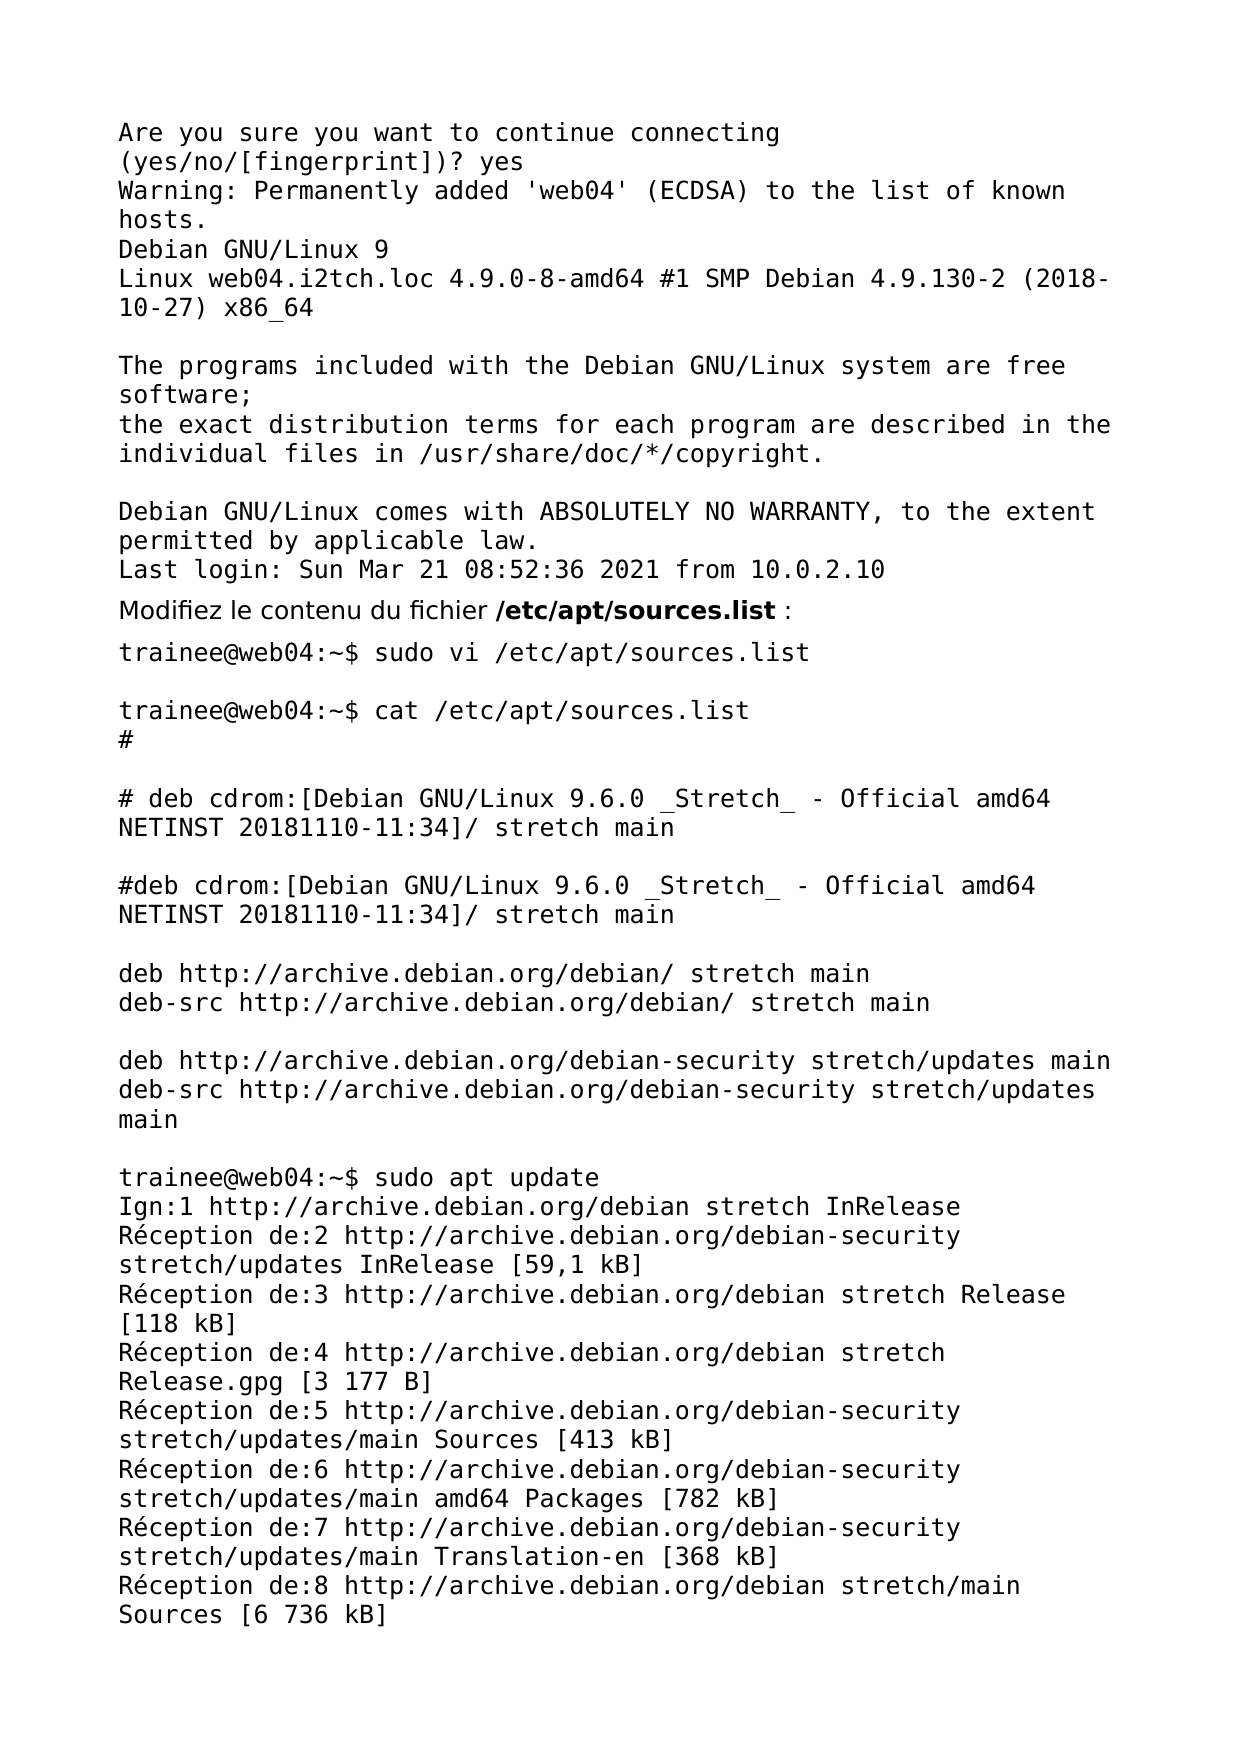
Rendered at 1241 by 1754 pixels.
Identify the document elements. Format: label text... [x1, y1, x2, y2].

text Are you sure you want to continue connecting (yes/no/[fingerprint])? yes Warning: Permanently added 'web04' (ECDSA) to the list of known hosts. Debian GNU/Linux 9 Linux web04.i2tch.loc 4.9.0-8-amd64 #1 SMP Debian 4.9.130-2 (2018-10-27) x86_64 The programs included with the Debian GNU/Linux system are free software; the exact distribution terms for each program are described in the individual files in /usr/share/doc/*/copyright. Debian GNU/Linux comes with ABSOLUTELY NO WARRANTY, to the extent permitted by applicable law. Last login: Sun Mar 21 08:52:36 2021 from 10.0.2.10 [118, 118, 1122, 585]
text Modifiez le contenu du fichier /etc/apt/sources.list : [118, 597, 1122, 626]
text trainee@web04:~$ sudo vi /etc/apt/sources.list trainee@web04:~$ cat /etc/apt/sources.list # # deb cdrom:[Debian GNU/Linux 9.6.0 _Stretch_ - Official amd64 NETINST 20181110-11:34]/ stretch main #deb cdrom:[Debian GNU/Linux 9.6.0 _Stretch_ - Official amd64 NETINST 20181110-11:34]/ stretch main deb http://archive.debian.org/debian/ stretch main deb-src http://archive.debian.org/debian/ stretch main deb http://archive.debian.org/debian-security stretch/updates main deb-src http://archive.debian.org/debian-security stretch/updates main trainee@web04:~$ sudo apt update Ign:1 http://archive.debian.org/debian stretch InRelease Réception de:2 http://archive.debian.org/debian-security stretch/updates InRelease [59,1 kB] Réception de:3 http://archive.debian.org/debian stretch Release [118 kB] Réception de:4 http://archive.debian.org/debian stretch Release.gpg [3 177 B] Réception de:5 http://archive.debian.org/debian-security stretch/updates/main Sources [413 kB] Réception de:6 http://archive.debian.org/debian-security stretch/updates/main amd64 Packages [782 kB] Réception de:7 http://archive.debian.org/debian-security stretch/updates/main Translation-en [368 kB] Réception de:8 http://archive.debian.org/debian stretch/main Sources [6 736 kB] [118, 638, 1122, 1630]
